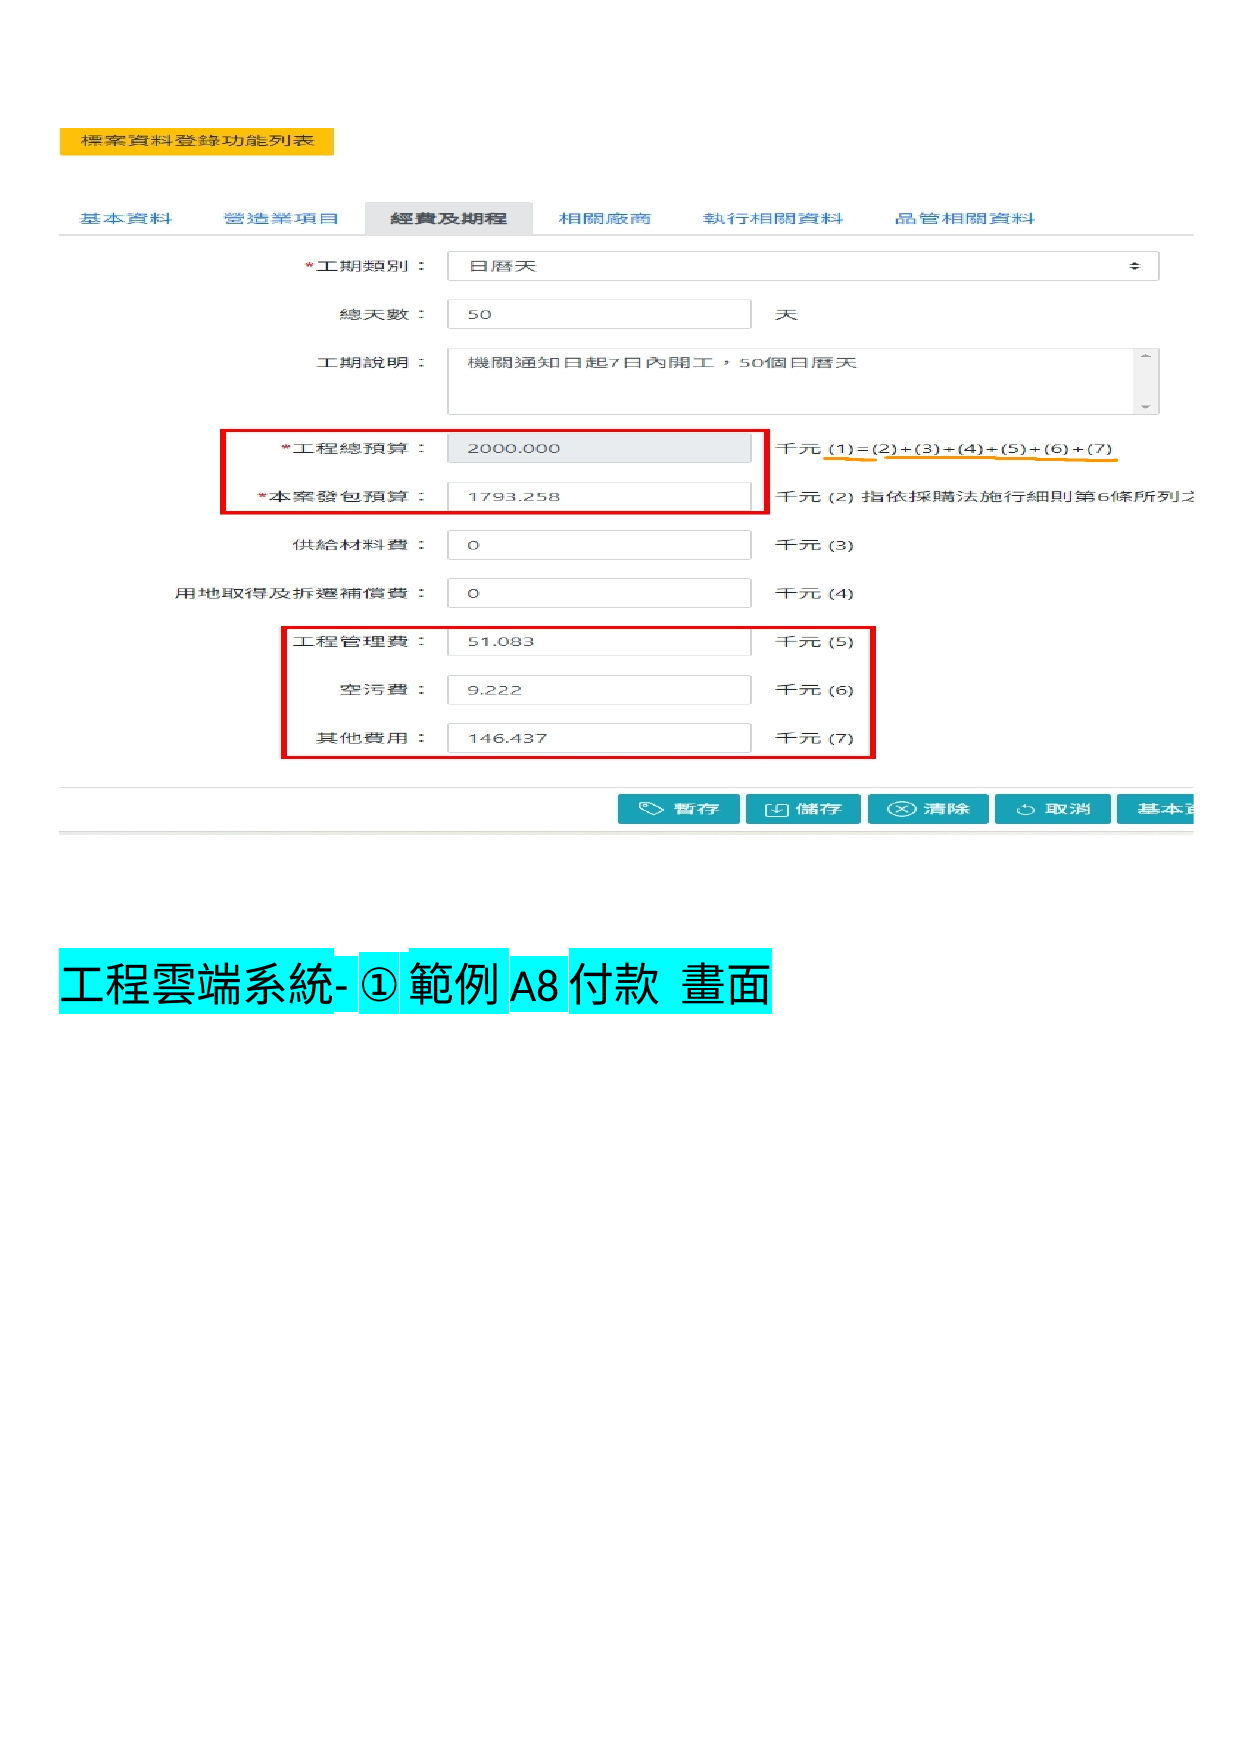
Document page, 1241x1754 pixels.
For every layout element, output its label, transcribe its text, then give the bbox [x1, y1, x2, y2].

text [59, 96, 1193, 128]
text 工程雲端系統- ①範例A8付款 畫面 [59, 908, 1193, 1033]
text [59, 835, 1193, 908]
